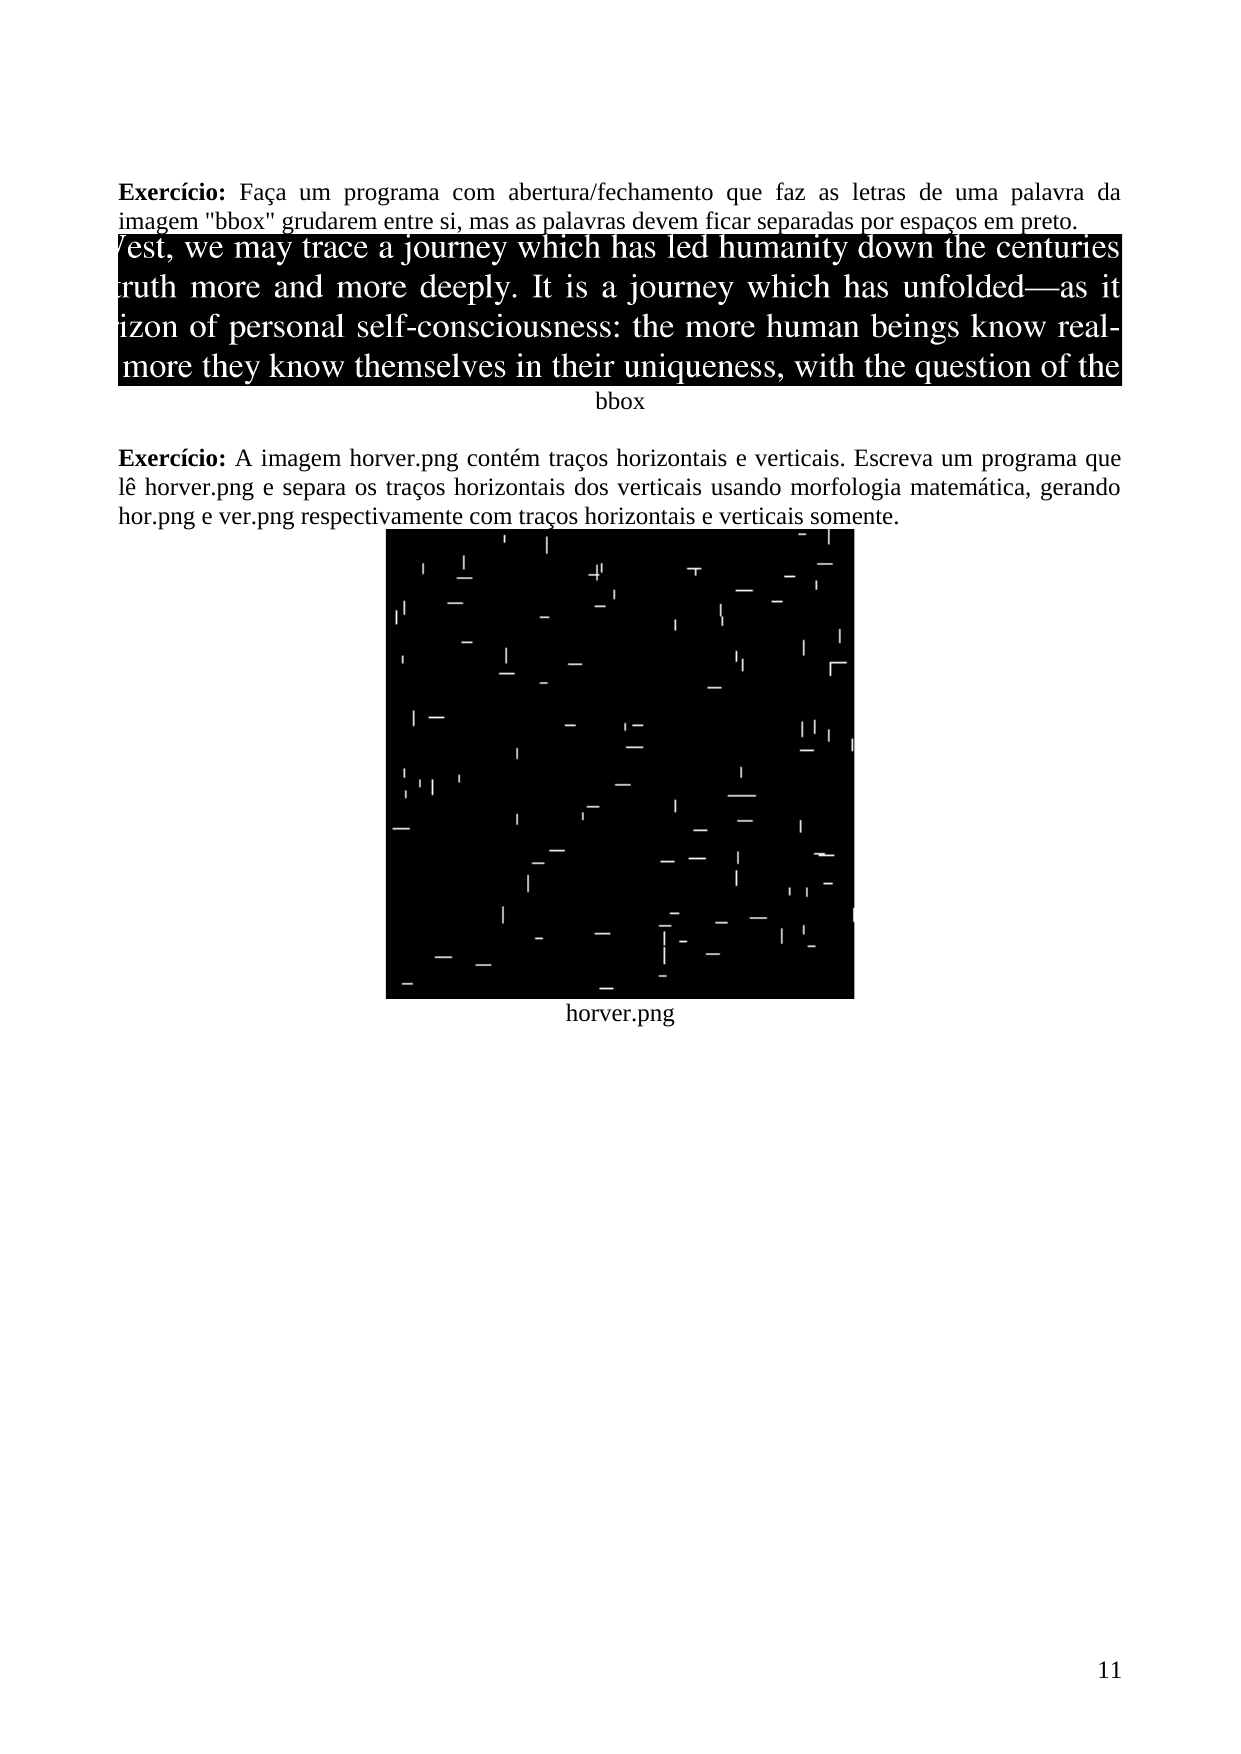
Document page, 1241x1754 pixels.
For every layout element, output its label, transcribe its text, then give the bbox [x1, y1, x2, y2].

text bbox [118, 386, 1122, 415]
picture [118, 234, 1123, 386]
text horver.png [118, 998, 1122, 1027]
text Exercício: A imagem horver.png contém traços horizontais e verticais. Escreva um programa que lê horver.png e separa os traços horizontais dos verticais usando morfologia matemática, gerando hor.png e ver.png respectivamente com traços horizontais e verticais somente. [118, 443, 1122, 530]
picture [385, 529, 855, 999]
text Exercício: Faça um programa com abertura/fechamento que faz as letras de uma palavra da imagem "bbox" grudarem entre si, mas as palavras devem ficar separadas por espaços em preto. [118, 177, 1122, 234]
